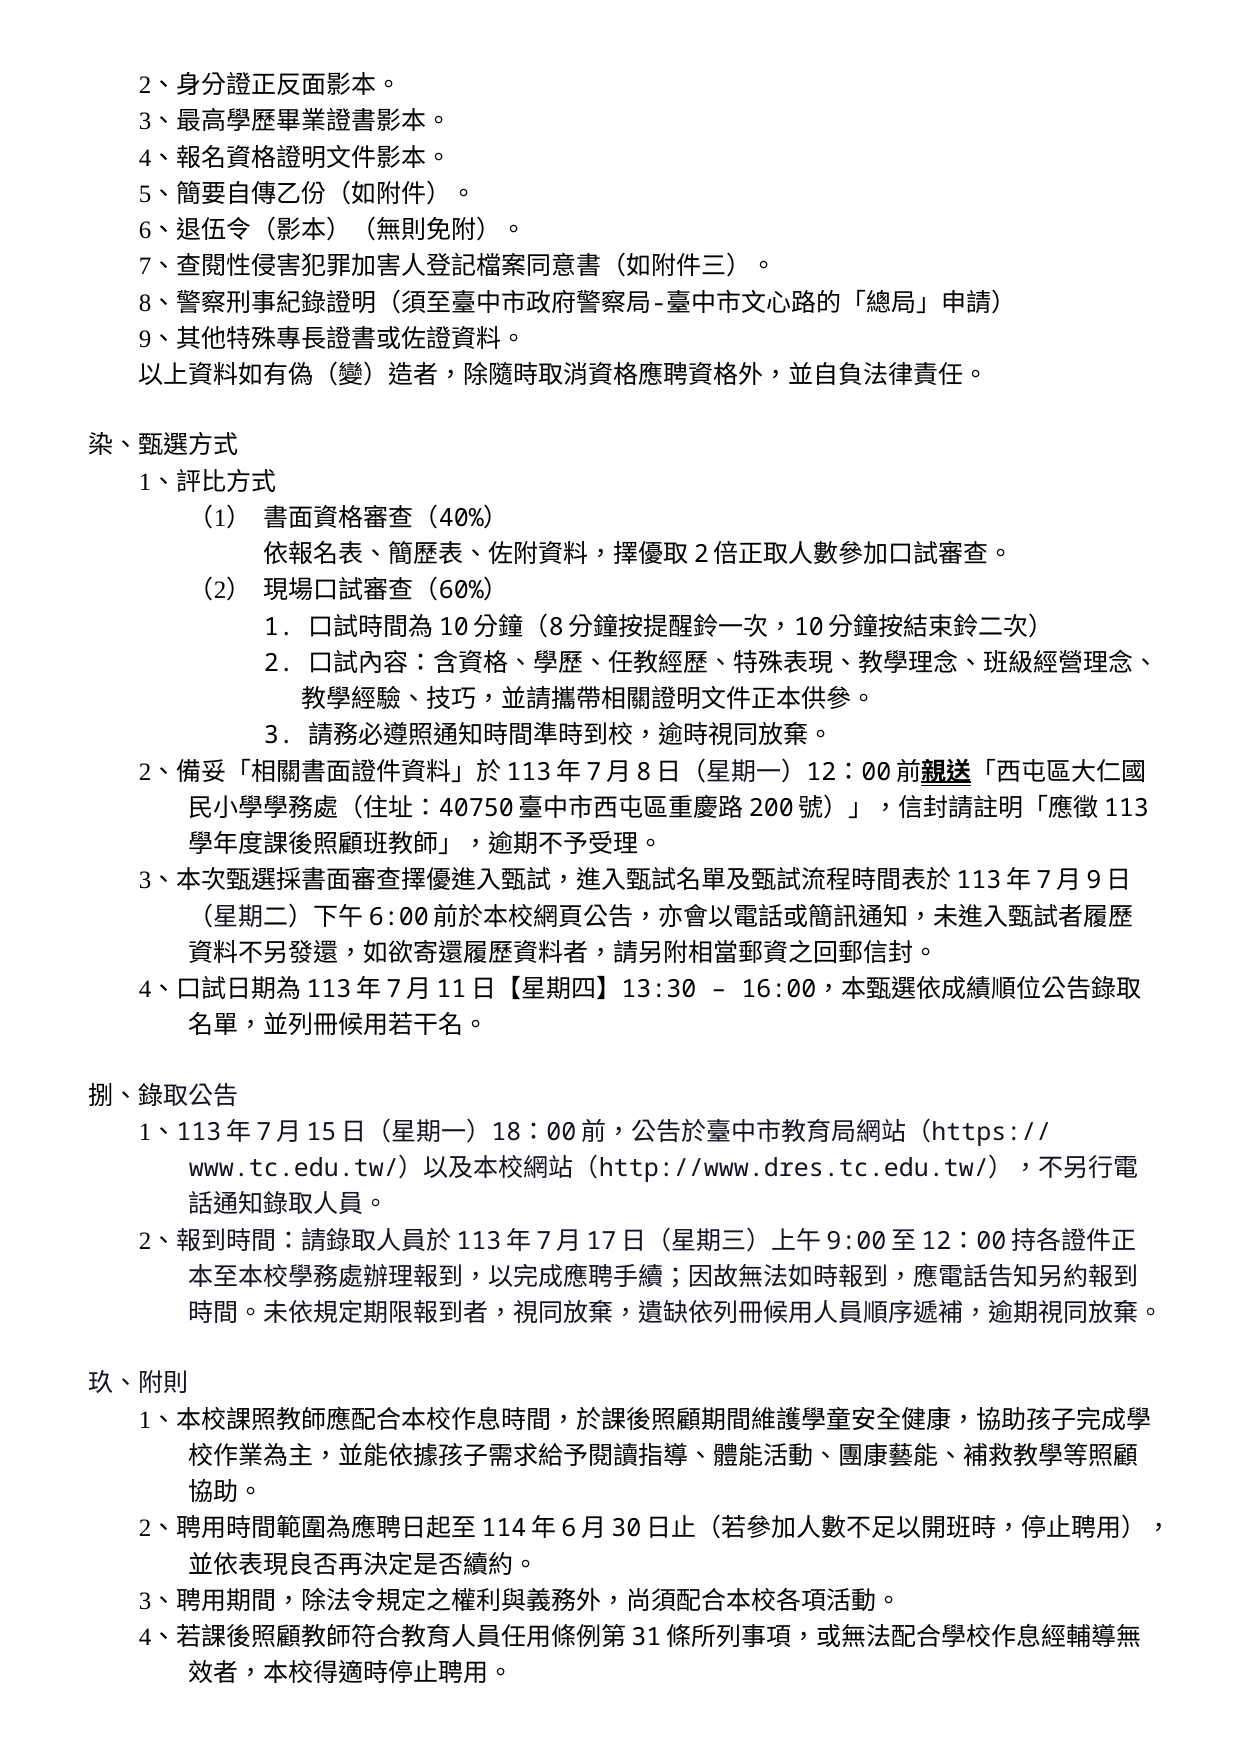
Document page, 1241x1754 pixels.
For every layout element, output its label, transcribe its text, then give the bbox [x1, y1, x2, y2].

text 依報名表、簡歷表、佐附資料，擇優取2倍正取人數參加口試審查。 [264, 533, 1152, 570]
list 警察刑事紀錄證明（須至臺中市政府警察局-臺中市文心路的「總局」申請） [139, 282, 1152, 318]
text 2. 口試內容：含資格、學歷、任教經歷、特殊表現、教學理念、班級經營理念、教學經驗、技巧，並請攜帶相關證明文件正本供參。 [264, 642, 1152, 715]
list 本次甄選採書面審查擇優進入甄試，進入甄試名單及甄試流程時間表於113年7月9日（星期二）下午6:00前於本校網頁公告，亦會以電話或簡訊通知，未進入甄試者履歷資料不另發還，如欲寄還履歷資料者，請另附相當郵資之回郵信封。 [139, 860, 1152, 968]
list 報名資格證明文件影本。 [139, 137, 1152, 173]
list 備妥「相關書面證件資料」於113年7月8日（星期一）12：00前親送「西屯區大仁國民小學學務處（住址：40750臺中市西屯區重慶路200號）」，信封請註明「應徵113學年度課後照顧班教師」，逾期不予受理。 [139, 751, 1152, 860]
list 聘用時間範圍為應聘日起至114年6月30日止（若參加人數不足以開班時，停止聘用），並依表現良否再決定是否續約。 [139, 1508, 1152, 1580]
list 簡要自傳乙份（如附件）。 [139, 173, 1152, 209]
list 身分證正反面影本。 [139, 64, 1152, 101]
list 報到時間：請錄取人員於113年7月17日（星期三）上午9:00至12：00持各證件正本至本校學務處辦理報到，以完成應聘手續；因故無法如時報到，應電話告知另約報到時間。未依規定期限報到者，視同放棄，遺缺依列冊候用人員順序遞補，逾期視同放棄。 [139, 1220, 1152, 1329]
list 其他特殊專長證書或佐證資料。 [139, 318, 1152, 354]
list 現場口試審查（60%） [189, 570, 1152, 606]
text 玖、附則 [89, 1363, 1152, 1399]
text 以上資料如有偽（變）造者，除隨時取消資格應聘資格外，並自負法律責任。 [139, 354, 1152, 391]
list 本校課照教師應配合本校作息時間，於課後照顧期間維護學童安全健康，協助孩子完成學校作業為主，並能依據孩子需求給予閱讀指導、體能活動、團康藝能、補救教學等照顧協助。 [139, 1399, 1152, 1508]
list 評比方式 [139, 461, 1152, 497]
list 最高學歷畢業證書影本。 [139, 101, 1152, 137]
list 書面資格審查（40%） [189, 497, 1152, 533]
list 若課後照顧教師符合教育人員任用條例第31條所列事項，或無法配合學校作息經輔導無效者，本校得適時停止聘用。 [139, 1617, 1152, 1689]
list 退伍令（影本）（無則免附）。 [139, 209, 1152, 246]
text 染、甄選方式 [89, 425, 1152, 461]
list 聘用期間，除法令規定之權利與義務外，尚須配合本校各項活動。 [139, 1580, 1152, 1617]
list 113年7月15日（星期一）18：00前，公告於臺中市教育局網站（https://www.tc.edu.tw/）以及本校網站（http://www.dres.tc.edu.tw/），不另行電話通知錄取人員。 [139, 1111, 1152, 1220]
list 口試日期為113年7月11日【星期四】13:30 – 16:00，本甄選依成績順位公告錄取名單，並列冊候用若干名。 [139, 968, 1152, 1041]
list 查閱性侵害犯罪加害人登記檔案同意書（如附件三）。 [139, 246, 1152, 282]
text 捌、錄取公告 [89, 1075, 1152, 1111]
text 3. 請務必遵照通知時間準時到校，逾時視同放棄。 [264, 715, 1152, 751]
text 1. 口試時間為10分鐘（8分鐘按提醒鈴一次，10分鐘按結束鈴二次） [264, 606, 1152, 642]
